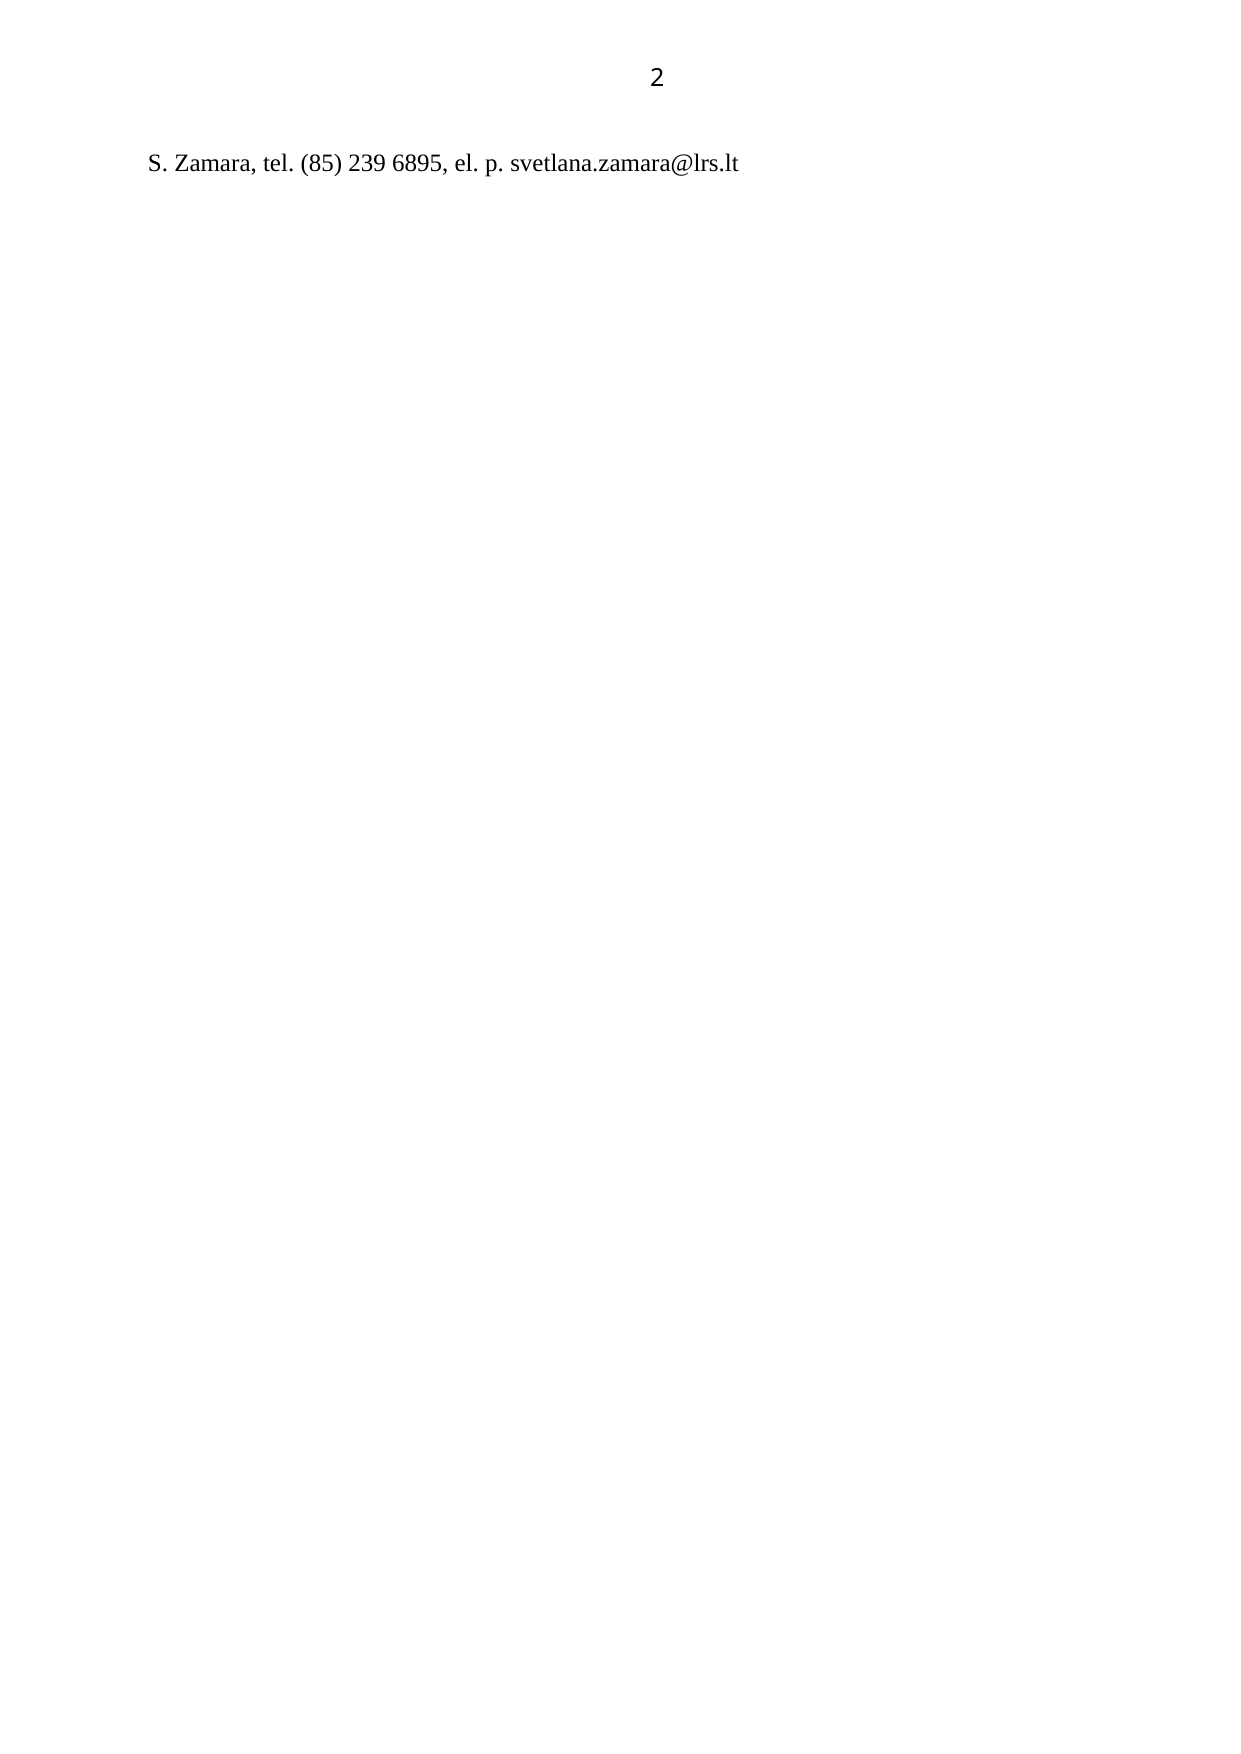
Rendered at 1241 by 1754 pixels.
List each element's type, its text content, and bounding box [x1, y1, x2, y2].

text S. Zamara, tel. (85) 239 6895, el. p. svetlana.zamara@lrs.lt [148, 148, 1167, 176]
